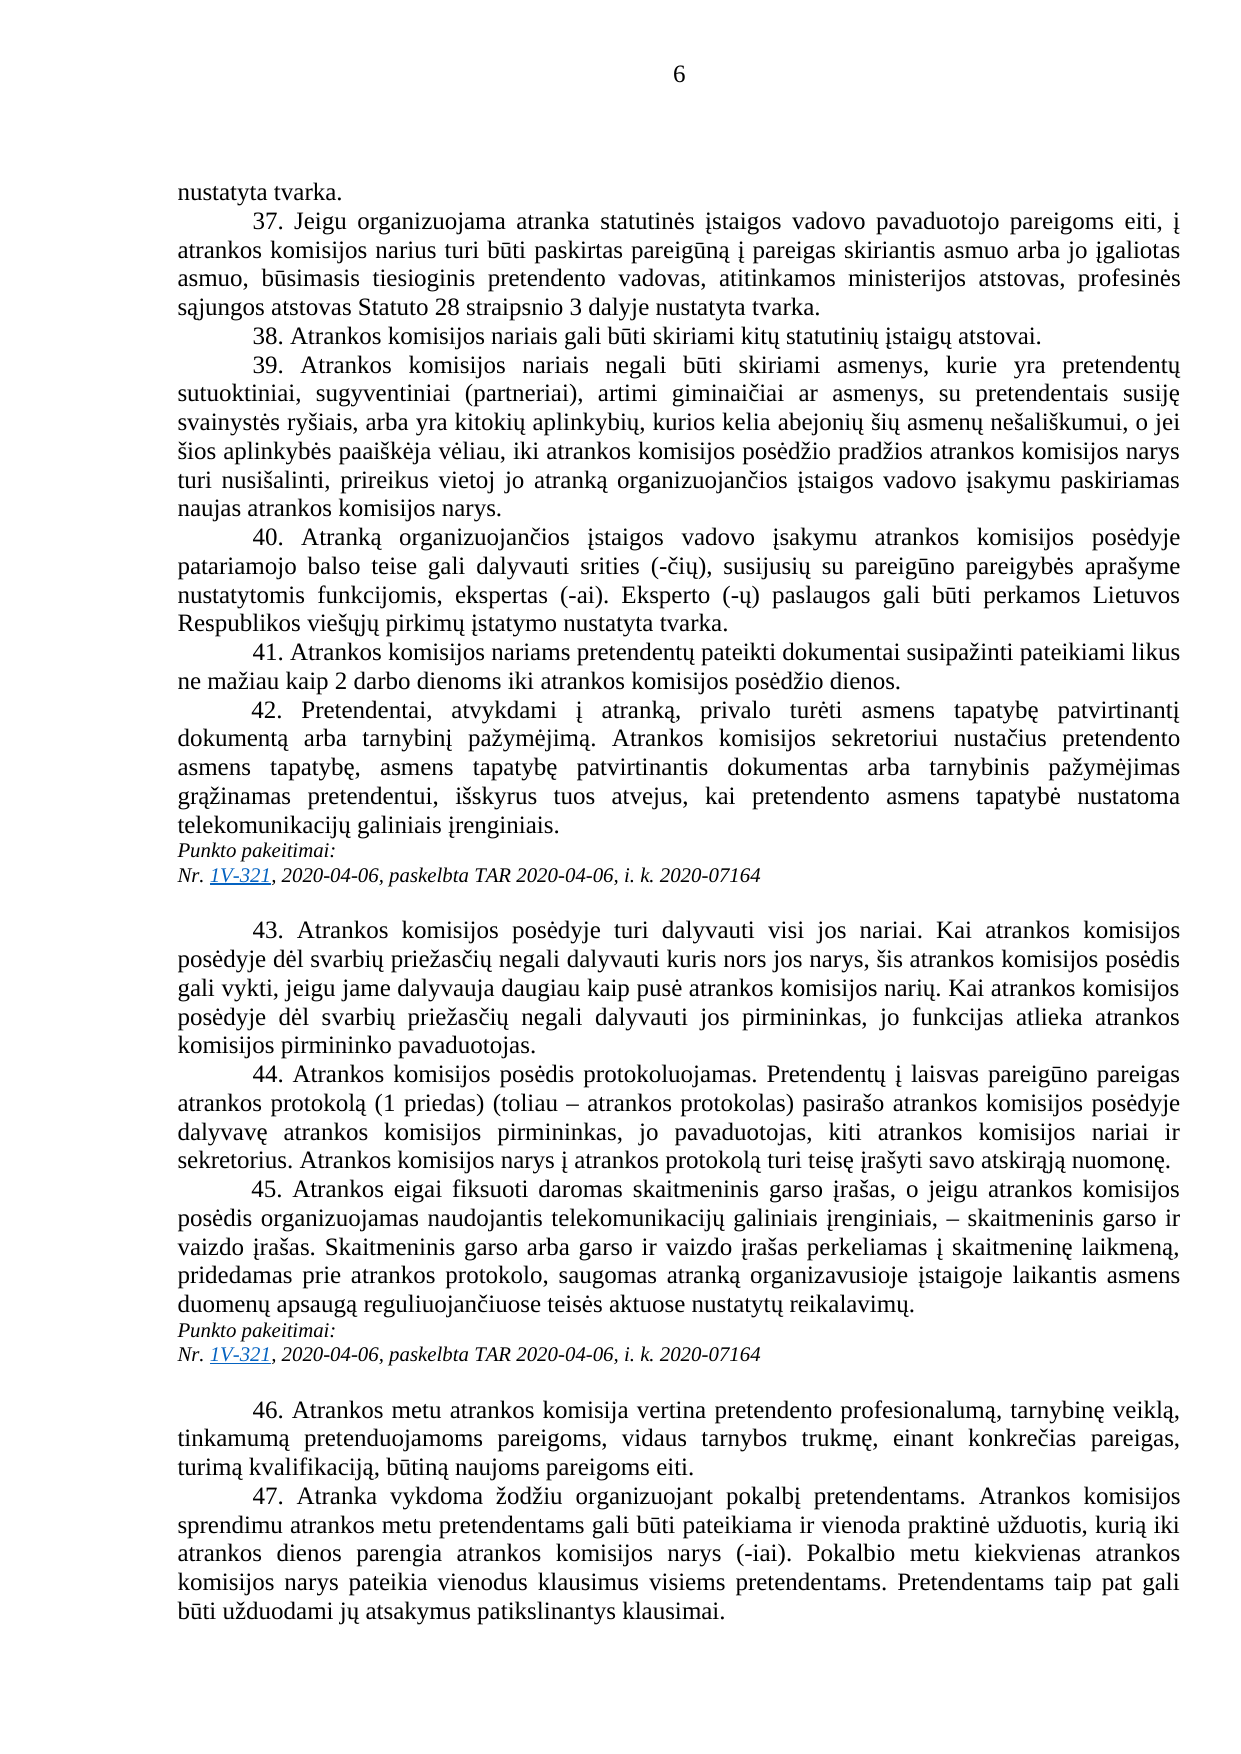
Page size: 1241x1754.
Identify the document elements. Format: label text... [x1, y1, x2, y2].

text 40. Atranką organizuojančios įstaigos vadovo įsakymu atrankos komisijos posėdyje patariamojo balso teise gali dalyvauti srities (-čių), susijusių su pareigūno pareigybės aprašyme nustatytomis funkcijomis, ekspertas (-ai). Eksperto (-ų) paslaugos gali būti perkamos Lietuvos Respublikos viešųjų pirkimų įstatymo nustatyta tvarka. [177, 522, 1181, 637]
text Punkto pakeitimai: [177, 1318, 1181, 1342]
text 41. Atrankos komisijos nariams pretendentų pateikti dokumentai susipažinti pateikiami likus ne mažiau kaip 2 darbo dienoms iki atrankos komisijos posėdžio dienos. [177, 637, 1181, 695]
text 37. Jeigu organizuojama atranka statutinės įstaigos vadovo pavaduotojo pareigoms eiti, į atrankos komisijos narius turi būti paskirtas pareigūną į pareigas skiriantis asmuo arba jo įgaliotas asmuo, būsimasis tiesioginis pretendento vadovas, atitinkamos ministerijos atstovas, profesinės sąjungos atstovas Statuto 28 straipsnio 3 dalyje nustatyta tvarka. [177, 206, 1181, 321]
text 47. Atranka vykdoma žodžiu organizuojant pokalbį pretendentams. Atrankos komisijos sprendimu atrankos metu pretendentams gali būti pateikiama ir vienoda praktinė užduotis, kurią iki atrankos dienos parengia atrankos komisijos narys (-iai). Pokalbio metu kiekvienas atrankos komisijos narys pateikia vienodus klausimus visiems pretendentams. Pretendentams taip pat gali būti užduodami jų atsakymus patikslinantys klausimai. [177, 1481, 1181, 1625]
text 44. Atrankos komisijos posėdis protokoluojamas. Pretendentų į laisvas pareigūno pareigas atrankos protokolą (1 priedas) (toliau – atrankos protokolas) pasirašo atrankos komisijos posėdyje dalyvavę atrankos komisijos pirmininkas, jo pavaduotojas, kiti atrankos komisijos nariai ir sekretorius. Atrankos komisijos narys į atrankos protokolą turi teisę įrašyti savo atskirąją nuomonę. [177, 1059, 1181, 1174]
text 45. Atrankos eigai fiksuoti daromas skaitmeninis garso įrašas, o jeigu atrankos komisijos posėdis organizuojamas naudojantis telekomunikacijų galiniais įrenginiais, – skaitmeninis garso ir vaizdo įrašas. Skaitmeninis garso arba garso ir vaizdo įrašas perkeliamas į skaitmeninę laikmeną, pridedamas prie atrankos protokolo, saugomas atranką organizavusioje įstaigoje laikantis asmens duomenų apsaugą reguliuojančiuose teisės aktuose nustatytų reikalavimų. [177, 1174, 1181, 1318]
text 43. Atrankos komisijos posėdyje turi dalyvauti visi jos nariai. Kai atrankos komisijos posėdyje dėl svarbių priežasčių negali dalyvauti kuris nors jos narys, šis atrankos komisijos posėdis gali vykti, jeigu jame dalyvauja daugiau kaip pusė atrankos komisijos narių. Kai atrankos komisijos posėdyje dėl svarbių priežasčių negali dalyvauti jos pirmininkas, jo funkcijas atlieka atrankos komisijos pirmininko pavaduotojas. [177, 915, 1181, 1059]
text 38. Atrankos komisijos nariais gali būti skiriami kitų statutinių įstaigų atstovai. [177, 321, 1181, 350]
text Nr. 1V-321, 2020-04-06, paskelbta TAR 2020-04-06, i. k. 2020-07164 [177, 1342, 1181, 1366]
text Nr. 1V-321, 2020-04-06, paskelbta TAR 2020-04-06, i. k. 2020-07164 [177, 862, 1181, 887]
text 42. Pretendentai, atvykdami į atranką, privalo turėti asmens tapatybę patvirtinantį dokumentą arba tarnybinį pažymėjimą. Atrankos komisijos sekretoriui nustačius pretendento asmens tapatybę, asmens tapatybę patvirtinantis dokumentas arba tarnybinis pažymėjimas grąžinamas pretendentui, išskyrus tuos atvejus, kai pretendento asmens tapatybė nustatoma telekomunikacijų galiniais įrenginiais. [177, 695, 1181, 838]
text Punkto pakeitimai: [177, 838, 1181, 862]
text 39. Atrankos komisijos nariais negali būti skiriami asmenys, kurie yra pretendentų sutuoktiniai, sugyventiniai (partneriai), artimi giminaičiai ar asmenys, su pretendentais susiję svainystės ryšiais, arba yra kitokių aplinkybių, kurios kelia abejonių šių asmenų nešališkumui, o jei šios aplinkybės paaiškėja vėliau, iki atrankos komisijos posėdžio pradžios atrankos komisijos narys turi nusišalinti, prireikus vietoj jo atranką organizuojančios įstaigos vadovo įsakymu paskiriamas naujas atrankos komisijos narys. [177, 350, 1181, 522]
text nustatyta tvarka. [177, 177, 1181, 206]
text 46. Atrankos metu atrankos komisija vertina pretendento profesionalumą, tarnybinę veiklą, tinkamumą pretenduojamoms pareigoms, vidaus tarnybos trukmę, einant konkrečias pareigas, turimą kvalifikaciją, būtiną naujoms pareigoms eiti. [177, 1395, 1181, 1481]
